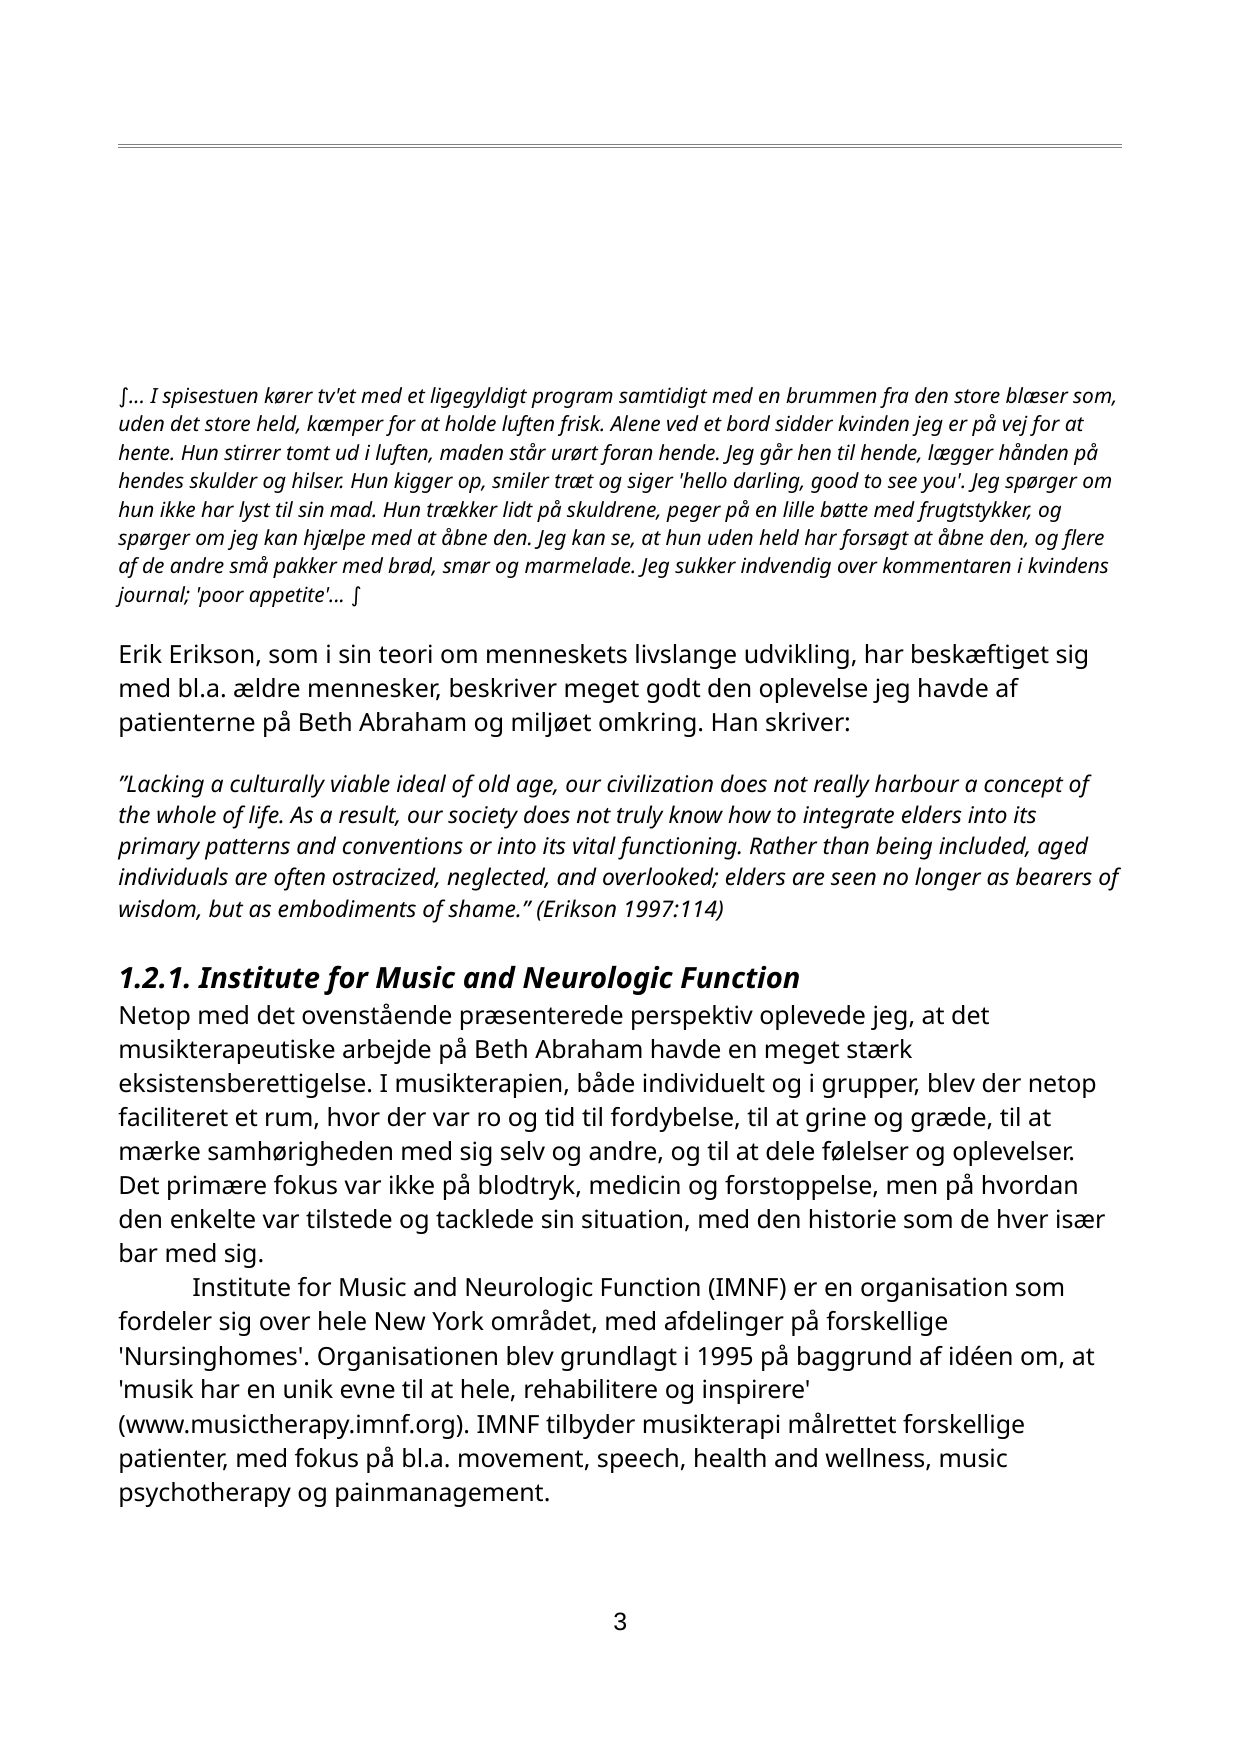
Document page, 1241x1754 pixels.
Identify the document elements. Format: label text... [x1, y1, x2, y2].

text Netop med det ovenstående præsenterede perspektiv oplevede jeg, at det musikterapeutiske arbejde på Beth Abraham havde en meget stærk eksistensberettigelse. I musikterapien, både individuelt og i grupper, blev der netop faciliteret et rum, hvor der var ro og tid til fordybelse, til at grine og græde, til at mærke samhørigheden med sig selv og andre, og til at dele følelser og oplevelser. Det primære fokus var ikke på blodtryk, medicin og forstoppelse, men på hvordan den enkelte var tilstede og tacklede sin situation, med den historie som de hver især bar med sig. [118, 997, 1122, 1270]
text ∫... I spisestuen kører tv'et med et ligegyldigt program samtidigt med en brummen fra den store blæser som, uden det store held, kæmper for at holde luften frisk. Alene ved et bord sidder kvinden jeg er på vej for at hente. Hun stirrer tomt ud i luften, maden står urørt foran hende. Jeg går hen til hende, lægger hånden på hendes skulder og hilser. Hun kigger op, smiler træt og siger 'hello darling, good to see you'. Jeg spørger om hun ikke har lyst til sin mad. Hun trækker lidt på skuldrene, peger på en lille bøtte med frugtstykker, og spørger om jeg kan hjælpe med at åbne den. Jeg kan se, at hun uden held har forsøgt at åbne den, og flere af de andre små pakker med brød, smør og marmelade. Jeg sukker indvendig over kommentaren i kvindens journal; 'poor appetite'... ∫ [118, 381, 1122, 608]
text ”Lacking a culturally viable ideal of old age, our civilization does not really harbour a concept of the whole of life. As a result, our society does not truly know how to integrate elders into its primary patterns and conventions or into its vital functioning. Rather than being included, aged individuals are often ostracized, neglected, and overlooked; elders are seen no longer as bearers of wisdom, but as embodiments of shame.” (Erikson 1997:114) [118, 767, 1122, 924]
text Institute for Music and Neurologic Function (IMNF) er en organisation som fordeler sig over hele New York området, med afdelinger på forskellige 'Nursinghomes'. Organisationen blev grundlagt i 1995 på baggrund af idéen om, at 'musik har en unik evne til at hele, rehabilitere og inspirere' (www.musictherapy.imnf.org). IMNF tilbyder musikterapi målrettet forskellige patienter, med fokus på bl.a. movement, speech, health and wellness, music psychotherapy og painmanagement. [118, 1270, 1122, 1508]
text 1.2.1. Institute for Music and Neurologic Function [118, 958, 1122, 997]
text Erik Erikson, som i sin teori om menneskets livslange udvikling, har beskæftiget sig med bl.a. ældre mennesker, beskriver meget godt den oplevelse jeg havde af patienterne på Beth Abraham og miljøet omkring. Han skriver: [118, 637, 1122, 739]
